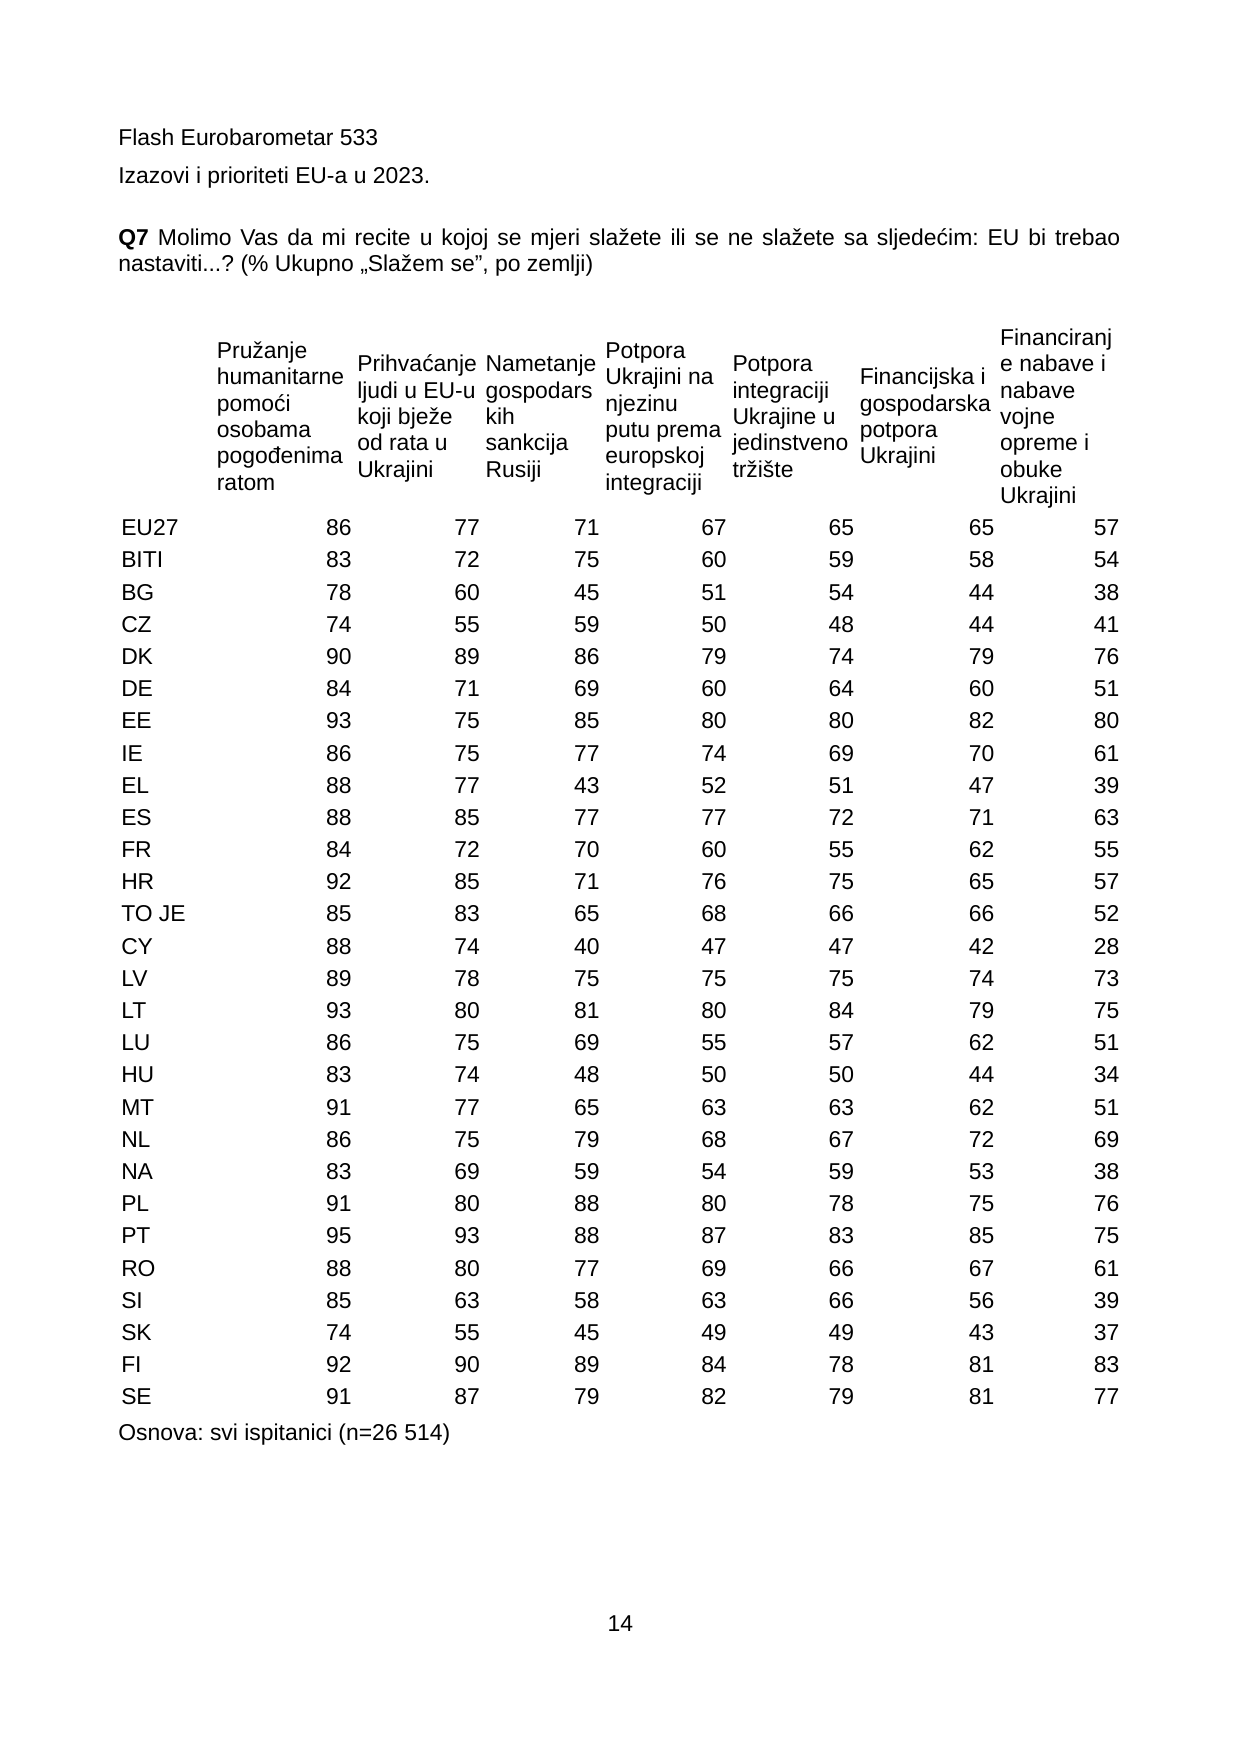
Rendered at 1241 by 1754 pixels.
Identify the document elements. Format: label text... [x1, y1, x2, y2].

table_cell 74 [354, 930, 482, 962]
table_cell 51 [997, 1091, 1122, 1123]
table_cell 58 [857, 544, 997, 576]
table_cell 55 [729, 833, 857, 865]
table_cell 72 [857, 1123, 997, 1155]
table_cell 75 [354, 737, 482, 769]
table_cell 54 [997, 544, 1122, 576]
table_cell 77 [354, 1091, 482, 1123]
table_cell 50 [602, 608, 729, 640]
table_cell 83 [214, 1059, 354, 1091]
table_cell 86 [214, 1026, 354, 1058]
table_cell 61 [997, 737, 1122, 769]
table_cell 74 [214, 608, 354, 640]
table_cell 37 [997, 1316, 1122, 1348]
table_cell ES [118, 801, 214, 833]
table_cell 75 [729, 962, 857, 994]
table_cell 88 [214, 769, 354, 801]
table_cell 75 [729, 865, 857, 897]
table_cell 59 [729, 1155, 857, 1187]
table_cell 47 [729, 930, 857, 962]
table_cell 78 [729, 1187, 857, 1219]
table_cell 86 [214, 737, 354, 769]
table_cell 88 [214, 930, 354, 962]
table_cell 63 [354, 1284, 482, 1316]
table_cell DK [118, 640, 214, 672]
table_cell 62 [857, 1026, 997, 1058]
table_cell 65 [857, 511, 997, 543]
table_cell 72 [354, 833, 482, 865]
table_cell 60 [354, 576, 482, 608]
table_cell FR [118, 833, 214, 865]
table_cell 63 [729, 1091, 857, 1123]
table_header Potpora Ukrajini na njezinu putu prema europskoj integraciji [602, 321, 729, 511]
table_cell 51 [997, 1026, 1122, 1058]
table_cell 75 [997, 1219, 1122, 1252]
table_header Financijska i gospodarska potpora Ukrajini [857, 321, 997, 511]
table_cell 93 [214, 994, 354, 1026]
table_cell 68 [602, 898, 729, 930]
table_cell 84 [602, 1348, 729, 1380]
table_cell 45 [483, 1316, 602, 1348]
table_cell 54 [602, 1155, 729, 1187]
table_cell 41 [997, 608, 1122, 640]
table_cell 58 [483, 1284, 602, 1316]
table_cell 75 [354, 1123, 482, 1155]
table_cell 69 [483, 672, 602, 704]
table_cell 44 [857, 1059, 997, 1091]
table_cell 28 [997, 930, 1122, 962]
table_cell 91 [214, 1187, 354, 1219]
table_cell 78 [214, 576, 354, 608]
table_cell CZ [118, 608, 214, 640]
table_cell RO [118, 1252, 214, 1284]
table_cell 65 [857, 865, 997, 897]
table_cell 85 [354, 801, 482, 833]
table_cell FI [118, 1348, 214, 1380]
table_cell 75 [483, 544, 602, 576]
table_cell 83 [997, 1348, 1122, 1380]
table_cell 66 [729, 1284, 857, 1316]
table_cell 70 [483, 833, 602, 865]
table_cell 79 [483, 1123, 602, 1155]
table_cell 85 [214, 898, 354, 930]
table_cell 43 [857, 1316, 997, 1348]
table_cell 67 [602, 511, 729, 543]
table_cell 92 [214, 1348, 354, 1380]
table_cell PL [118, 1187, 214, 1219]
table_cell EL [118, 769, 214, 801]
table_cell 65 [483, 898, 602, 930]
table_cell 85 [857, 1219, 997, 1252]
table_cell EE [118, 704, 214, 737]
table_cell LV [118, 962, 214, 994]
table_cell 40 [483, 930, 602, 962]
table_cell 83 [729, 1219, 857, 1252]
table_cell 52 [997, 898, 1122, 930]
table_cell 76 [602, 865, 729, 897]
table_cell 77 [354, 769, 482, 801]
table_cell 55 [602, 1026, 729, 1058]
table_cell 65 [483, 1091, 602, 1123]
table_cell 60 [857, 672, 997, 704]
table_cell 54 [729, 576, 857, 608]
table_cell 67 [729, 1123, 857, 1155]
table_cell 69 [997, 1123, 1122, 1155]
table_cell 44 [857, 608, 997, 640]
table_cell 75 [857, 1187, 997, 1219]
table_cell 70 [857, 737, 997, 769]
table_cell SE [118, 1380, 214, 1412]
table_cell 89 [483, 1348, 602, 1380]
table_cell 50 [602, 1059, 729, 1091]
table_cell 51 [997, 672, 1122, 704]
table_cell 90 [214, 640, 354, 672]
table_cell 55 [354, 1316, 482, 1348]
table_cell 91 [214, 1091, 354, 1123]
table_cell NA [118, 1155, 214, 1187]
table_cell 47 [602, 930, 729, 962]
table_header Pružanje humanitarne pomoći osobama pogođenima ratom [214, 321, 354, 511]
table_cell 80 [602, 704, 729, 737]
table_cell 78 [354, 962, 482, 994]
table_cell 38 [997, 1155, 1122, 1187]
table_cell 80 [997, 704, 1122, 737]
table_cell 72 [354, 544, 482, 576]
table_cell 85 [483, 704, 602, 737]
table_cell 71 [857, 801, 997, 833]
table_cell 74 [602, 737, 729, 769]
table_cell 57 [997, 511, 1122, 543]
table_cell MT [118, 1091, 214, 1123]
table_cell 95 [214, 1219, 354, 1252]
table_cell 49 [729, 1316, 857, 1348]
table_cell 80 [354, 1252, 482, 1284]
table_cell 84 [729, 994, 857, 1026]
table_cell 60 [602, 833, 729, 865]
table_cell 77 [483, 801, 602, 833]
table_cell 91 [214, 1380, 354, 1412]
table_cell 57 [729, 1026, 857, 1058]
text Osnova: svi ispitanici (n=26 514) [118, 1418, 1122, 1445]
table_cell 77 [602, 801, 729, 833]
table_cell 63 [602, 1284, 729, 1316]
table_cell 68 [602, 1123, 729, 1155]
table_cell 79 [857, 640, 997, 672]
table_cell 88 [214, 1252, 354, 1284]
table_cell 67 [857, 1252, 997, 1284]
table_cell 81 [483, 994, 602, 1026]
table_cell 81 [857, 1380, 997, 1412]
table_cell 80 [602, 1187, 729, 1219]
table_cell 76 [997, 640, 1122, 672]
table_cell 79 [857, 994, 997, 1026]
table_cell 87 [354, 1380, 482, 1412]
table_cell 60 [602, 672, 729, 704]
table_cell 80 [729, 704, 857, 737]
table_cell 49 [602, 1316, 729, 1348]
table_cell 34 [997, 1059, 1122, 1091]
table_cell 93 [354, 1219, 482, 1252]
table_cell 84 [214, 672, 354, 704]
table_cell 63 [602, 1091, 729, 1123]
table_cell DE [118, 672, 214, 704]
table_cell 62 [857, 833, 997, 865]
table_cell 87 [602, 1219, 729, 1252]
table_cell 77 [483, 1252, 602, 1284]
table_cell 76 [997, 1187, 1122, 1219]
table_cell IE [118, 737, 214, 769]
table_cell 89 [354, 640, 482, 672]
table_cell 65 [729, 511, 857, 543]
table_cell PT [118, 1219, 214, 1252]
table_cell 75 [997, 994, 1122, 1026]
table_cell 74 [354, 1059, 482, 1091]
table_cell NL [118, 1123, 214, 1155]
table_cell 59 [483, 1155, 602, 1187]
table_cell 79 [602, 640, 729, 672]
table_cell 38 [997, 576, 1122, 608]
table_cell 59 [729, 544, 857, 576]
table_cell 85 [214, 1284, 354, 1316]
table_cell 50 [729, 1059, 857, 1091]
table_cell 83 [354, 898, 482, 930]
table_cell 48 [483, 1059, 602, 1091]
table_cell 80 [354, 1187, 482, 1219]
table_cell 86 [214, 1123, 354, 1155]
table_cell BITI [118, 544, 214, 576]
table_cell 88 [483, 1219, 602, 1252]
table_cell 93 [214, 704, 354, 737]
table_cell 44 [857, 576, 997, 608]
table_cell 69 [729, 737, 857, 769]
table_cell 39 [997, 1284, 1122, 1316]
table_header Financiranje nabave i nabave vojne opreme i obuke Ukrajini [997, 321, 1122, 511]
table_cell 64 [729, 672, 857, 704]
table_header Nametanje gospodarskih sankcija Rusiji [483, 321, 602, 511]
table_cell 83 [214, 1155, 354, 1187]
table_cell HR [118, 865, 214, 897]
table_cell 66 [857, 898, 997, 930]
table_cell 86 [214, 511, 354, 543]
table_cell 74 [214, 1316, 354, 1348]
table_cell BG [118, 576, 214, 608]
table_cell 39 [997, 769, 1122, 801]
table_cell 75 [483, 962, 602, 994]
table_cell 48 [729, 608, 857, 640]
table_cell 71 [483, 865, 602, 897]
table_cell 72 [729, 801, 857, 833]
table_cell 75 [354, 1026, 482, 1058]
table_cell 85 [354, 865, 482, 897]
table_cell 80 [602, 994, 729, 1026]
table_cell 84 [214, 833, 354, 865]
table_cell 81 [857, 1348, 997, 1380]
text Q7 Molimo Vas da mi recite u kojoj se mjeri slažete ili se ne slažete sa sljedećim: EU bi trebao nastaviti...? (% Ukupno „Slažem se”, po zemlji) [118, 224, 1122, 277]
table_cell 62 [857, 1091, 997, 1123]
table_cell 74 [857, 962, 997, 994]
table_cell 74 [729, 640, 857, 672]
table_cell 51 [602, 576, 729, 608]
table_cell LU [118, 1026, 214, 1058]
table_cell 69 [602, 1252, 729, 1284]
table_cell 69 [483, 1026, 602, 1058]
table_cell 88 [214, 801, 354, 833]
table_cell CY [118, 930, 214, 962]
table_header [118, 321, 214, 511]
table_header Potpora integraciji Ukrajine u jedinstveno tržište [729, 321, 857, 511]
table_cell 56 [857, 1284, 997, 1316]
table_cell TO JE [118, 898, 214, 930]
table_cell 66 [729, 898, 857, 930]
table_cell 45 [483, 576, 602, 608]
table_cell 66 [729, 1252, 857, 1284]
table_cell 47 [857, 769, 997, 801]
table_cell 53 [857, 1155, 997, 1187]
table_cell 77 [483, 737, 602, 769]
table_cell EU27 [118, 511, 214, 543]
table_cell 82 [602, 1380, 729, 1412]
table_cell 80 [354, 994, 482, 1026]
table_cell LT [118, 994, 214, 1026]
table_cell 78 [729, 1348, 857, 1380]
table_cell 51 [729, 769, 857, 801]
table_cell 90 [354, 1348, 482, 1380]
table_cell 42 [857, 930, 997, 962]
table_cell 61 [997, 1252, 1122, 1284]
table_cell 60 [602, 544, 729, 576]
table_cell 59 [483, 608, 602, 640]
table_cell 55 [997, 833, 1122, 865]
table_cell 55 [354, 608, 482, 640]
table_cell 71 [483, 511, 602, 543]
table_cell HU [118, 1059, 214, 1091]
table_cell 79 [483, 1380, 602, 1412]
table_cell 63 [997, 801, 1122, 833]
table_cell 52 [602, 769, 729, 801]
table_cell 57 [997, 865, 1122, 897]
table_cell 88 [483, 1187, 602, 1219]
table_cell 77 [354, 511, 482, 543]
table_cell 69 [354, 1155, 482, 1187]
table_cell 86 [483, 640, 602, 672]
table_cell 79 [729, 1380, 857, 1412]
table_cell 73 [997, 962, 1122, 994]
table_cell SI [118, 1284, 214, 1316]
table_cell 82 [857, 704, 997, 737]
table_cell 75 [602, 962, 729, 994]
table_header Prihvaćanje ljudi u EU-u koji bježe od rata u Ukrajini [354, 321, 482, 511]
table_cell 71 [354, 672, 482, 704]
table_cell 92 [214, 865, 354, 897]
table_cell 77 [997, 1380, 1122, 1412]
table_cell SK [118, 1316, 214, 1348]
table_cell 89 [214, 962, 354, 994]
table_cell 43 [483, 769, 602, 801]
table_cell 75 [354, 704, 482, 737]
table_cell 83 [214, 544, 354, 576]
